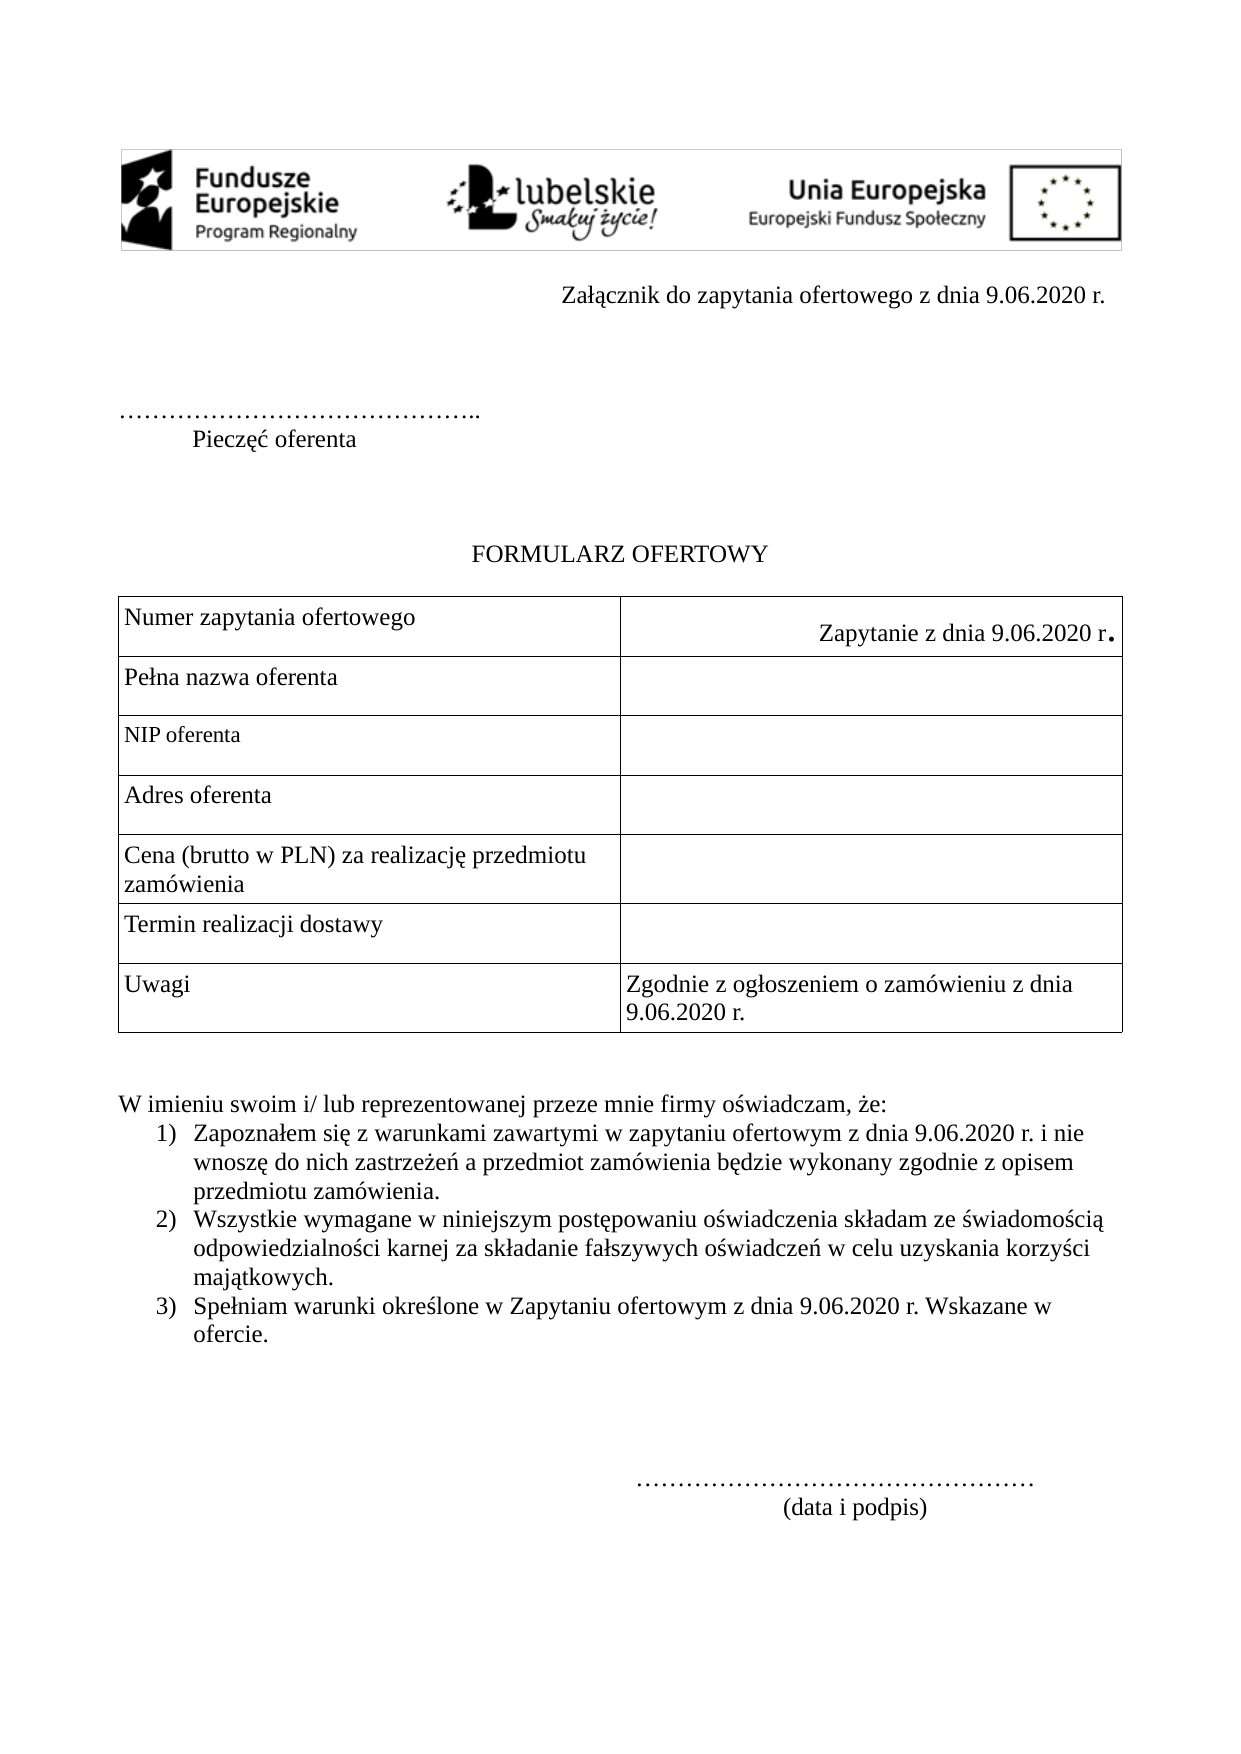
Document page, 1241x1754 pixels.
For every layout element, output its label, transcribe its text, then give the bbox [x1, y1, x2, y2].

table_header Zapytanie z dnia 9.06.2020 r. [621, 597, 1122, 656]
text W imieniu swoim i/ lub reprezentowanej przeze mnie firmy oświadczam, że: [118, 1089, 1122, 1118]
text FORMULARZ OFERTOWY [118, 539, 1122, 568]
text ………………………………………… [118, 1463, 1122, 1492]
text Załącznik do zapytania ofertowego z dnia 9.06.2020 r. [118, 280, 1122, 309]
table_cell Adres oferenta [119, 776, 620, 834]
table_cell Termin realizacji dostawy [119, 904, 620, 963]
table_cell [621, 904, 1122, 963]
text …………………………………….. [118, 395, 1122, 424]
list Spełniam warunki określone w Zapytaniu ofertowym z dnia 9.06.2020 r. Wskazane w ofercie. [156, 1291, 1122, 1348]
table_cell [621, 657, 1122, 715]
text Pieczęć oferenta [118, 424, 1122, 453]
table_cell Uwagi [119, 964, 620, 1032]
table_header Numer zapytania ofertowego [119, 597, 620, 656]
table_cell Zgodnie z ogłoszeniem o zamówieniu z dnia 9.06.2020 r. [621, 964, 1122, 1032]
table_cell [621, 776, 1122, 834]
table_cell [621, 716, 1122, 775]
table_cell NIP oferenta [119, 716, 620, 775]
text (data i podpis) [118, 1492, 1122, 1521]
table_cell [621, 835, 1122, 903]
table_cell Cena (brutto w PLN) za realizację przedmiotu zamówienia [119, 835, 620, 903]
table_cell Pełna nazwa oferenta [119, 657, 620, 715]
list Wszystkie wymagane w niniejszym postępowaniu oświadczenia składam ze świadomością odpowiedzialności karnej za składanie fałszywych oświadczeń w celu uzyskania korzyści majątkowych. [156, 1204, 1122, 1291]
list Zapoznałem się z warunkami zawartymi w zapytaniu ofertowym z dnia 9.06.2020 r. i nie wnoszę do nich zastrzeżeń a przedmiot zamówienia będzie wykonany zgodnie z opisem przedmiotu zamówienia. [156, 1118, 1122, 1204]
